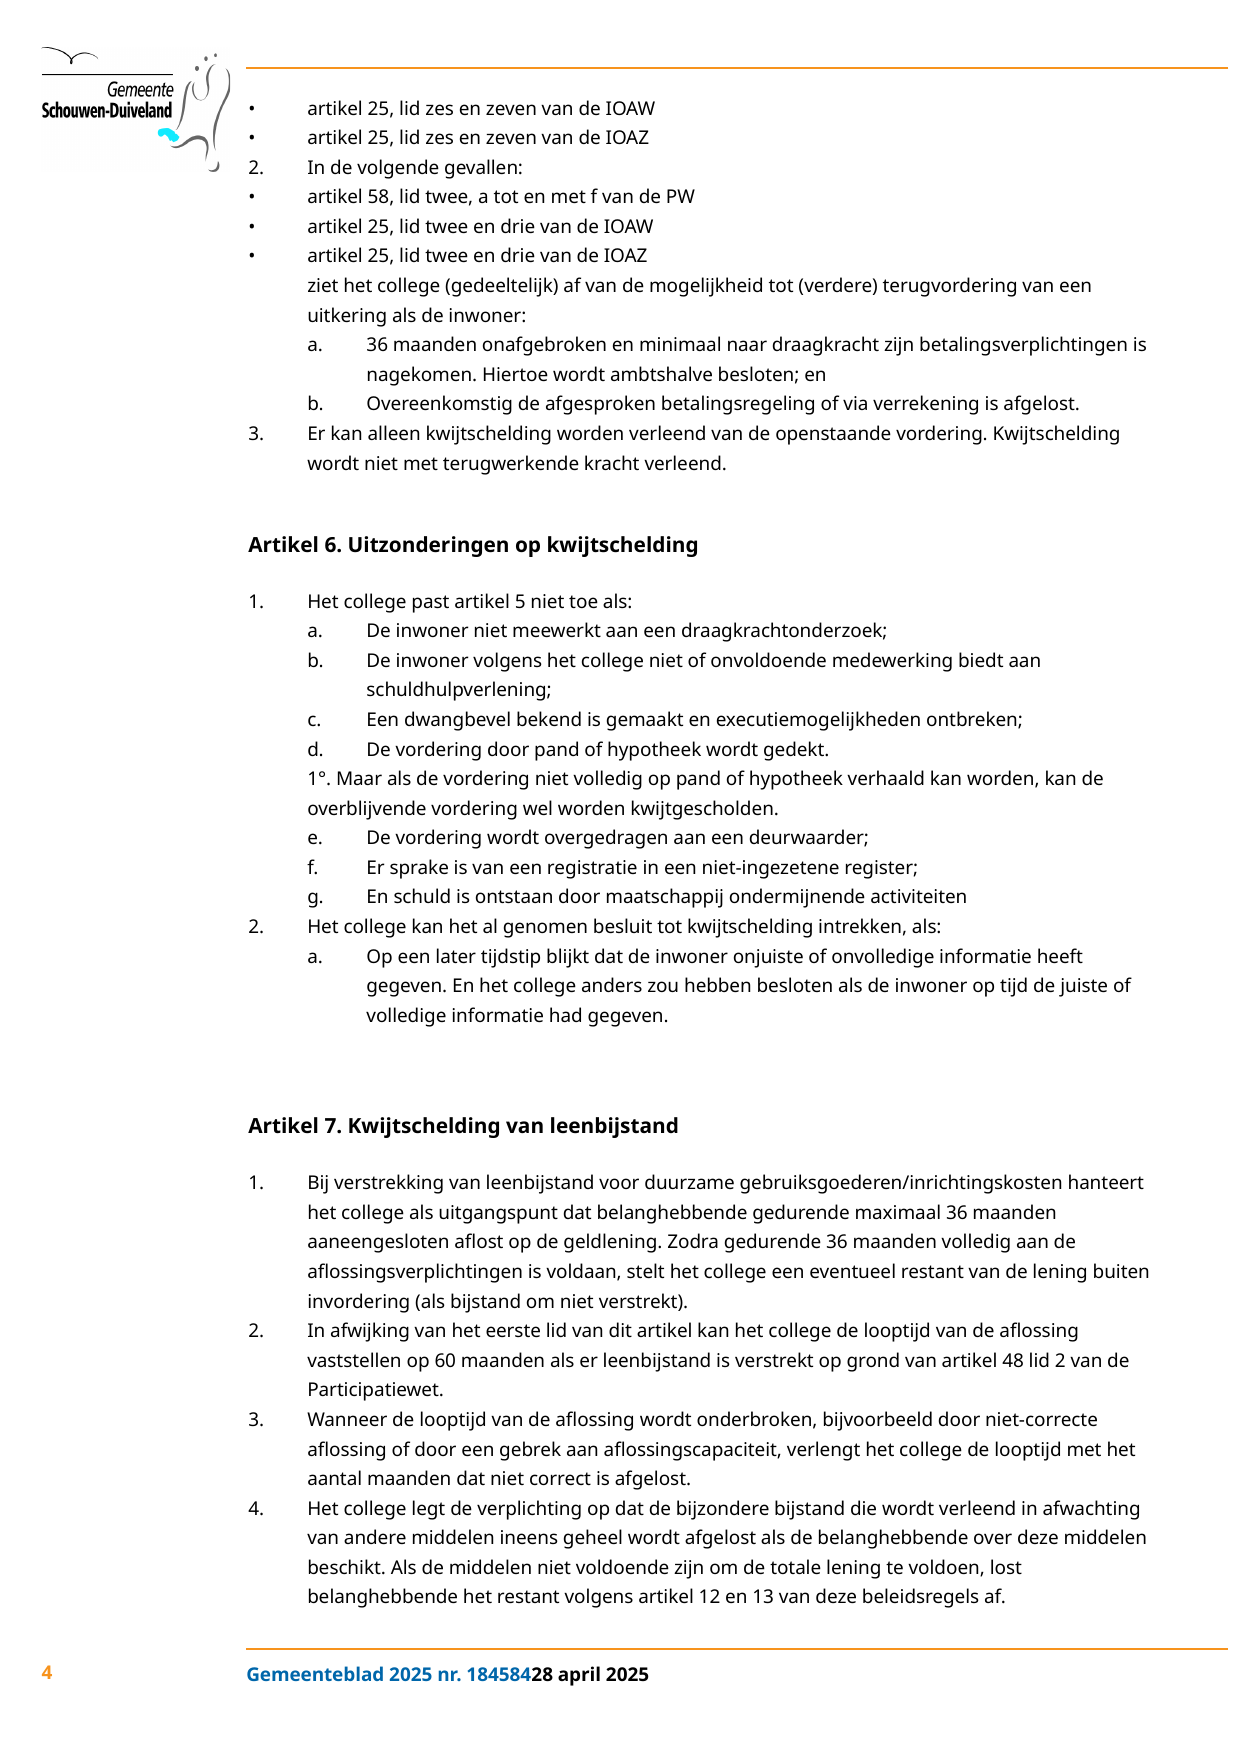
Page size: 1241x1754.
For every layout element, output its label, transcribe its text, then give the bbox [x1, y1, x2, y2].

list De vordering wordt overgedragen aan een deurwaarder; [307, 824, 1152, 850]
list 36 maanden onafgebroken en minimaal naar draagkracht zijn betalingsverplichtingen is nagekomen. Hiertoe wordt ambtshalve besloten; en [307, 331, 1152, 387]
list artikel 25, lid twee en drie van de IOAZ [248, 243, 1152, 268]
list In de volgende gevallen: [248, 154, 1152, 180]
list Een dwangbevel bekend is gemaakt en executiemogelijkheden ontbreken; [307, 706, 1152, 732]
picture [41, 47, 231, 172]
list 1°. Maar als de vordering niet volledig op pand of hypotheek verhaald kan worden, kan de overblijvende vordering wel worden kwijtgescholden. [248, 765, 1152, 821]
list Er kan alleen kwijtschelding worden verleend van de openstaande vordering. Kwijtschelding wordt niet met terugwerkende kracht verleend. [248, 420, 1152, 476]
text Artikel 6. Uitzonderingen op kwijtschelding [248, 530, 1152, 558]
list In afwijking van het eerste lid van dit artikel kan het college de looptijd van de aflossing vaststellen op 60 maanden als er leenbijstand is verstrekt op grond van artikel 48 lid 2 van de Participatiewet. [248, 1317, 1152, 1402]
list artikel 58, lid twee, a tot en met f van de PW [248, 183, 1152, 209]
list De inwoner niet meewerkt aan een draagkrachtonderzoek; [307, 617, 1152, 643]
list Het college past artikel 5 niet toe als: [248, 588, 1152, 613]
list Bij verstrekking van leenbijstand voor duurzame gebruiksgoederen/inrichtingskosten hanteert het college als uitgangspunt dat belanghebbende gedurende maximaal 36 maanden aaneengesloten aflost op de geldlening. Zodra gedurende 36 maanden volledig aan de aflossingsverplichtingen is voldaan, stelt het college een eventueel restant van de lening buiten invordering (als bijstand om niet verstrekt). [248, 1169, 1152, 1314]
list artikel 25, lid twee en drie van de IOAW [248, 213, 1152, 239]
list artikel 25, lid zes en zeven van de IOAZ [248, 124, 1152, 150]
text Artikel 7. Kwijtschelding van leenbijstand [248, 1112, 1152, 1140]
list Het college legt de verplichting op dat de bijzondere bijstand die wordt verleend in afwachting van andere middelen ineens geheel wordt afgelost als de belanghebbende over deze middelen beschikt. Als de middelen niet voldoende zijn om de totale lening te voldoen, lost belanghebbende het restant volgens artikel 12 en 13 van deze beleidsregels af. [248, 1495, 1152, 1609]
list Wanneer de looptijd van de aflossing wordt onderbroken, bijvoorbeeld door niet-correcte aflossing of door een gebrek aan aflossingscapaciteit, verlengt het college de looptijd met het aantal maanden dat niet correct is afgelost. [248, 1406, 1152, 1491]
list Op een later tijdstip blijkt dat de inwoner onjuiste of onvolledige informatie heeft gegeven. En het college anders zou hebben besloten als de inwoner op tijd de juiste of volledige informatie had gegeven. [307, 943, 1152, 1028]
list Het college kan het al genomen besluit tot kwijtschelding intrekken, als: [248, 913, 1152, 939]
list De vordering door pand of hypotheek wordt gedekt. [307, 736, 1152, 761]
list De inwoner volgens het college niet of onvoldoende medewerking biedt aan schuldhulpverlening; [307, 647, 1152, 702]
list En schuld is ontstaan door maatschappij ondermijnende activiteiten [307, 884, 1152, 909]
list Er sprake is van een registratie in een niet-ingezetene register; [307, 854, 1152, 880]
list ziet het college (gedeeltelijk) af van de mogelijkheid tot (verdere) terugvordering van een uitkering als de inwoner: [248, 272, 1152, 328]
list Overeenkomstig de afgesproken betalingsregeling of via verrekening is afgelost. [307, 391, 1152, 416]
list artikel 25, lid zes en zeven van de IOAW [248, 95, 1152, 121]
